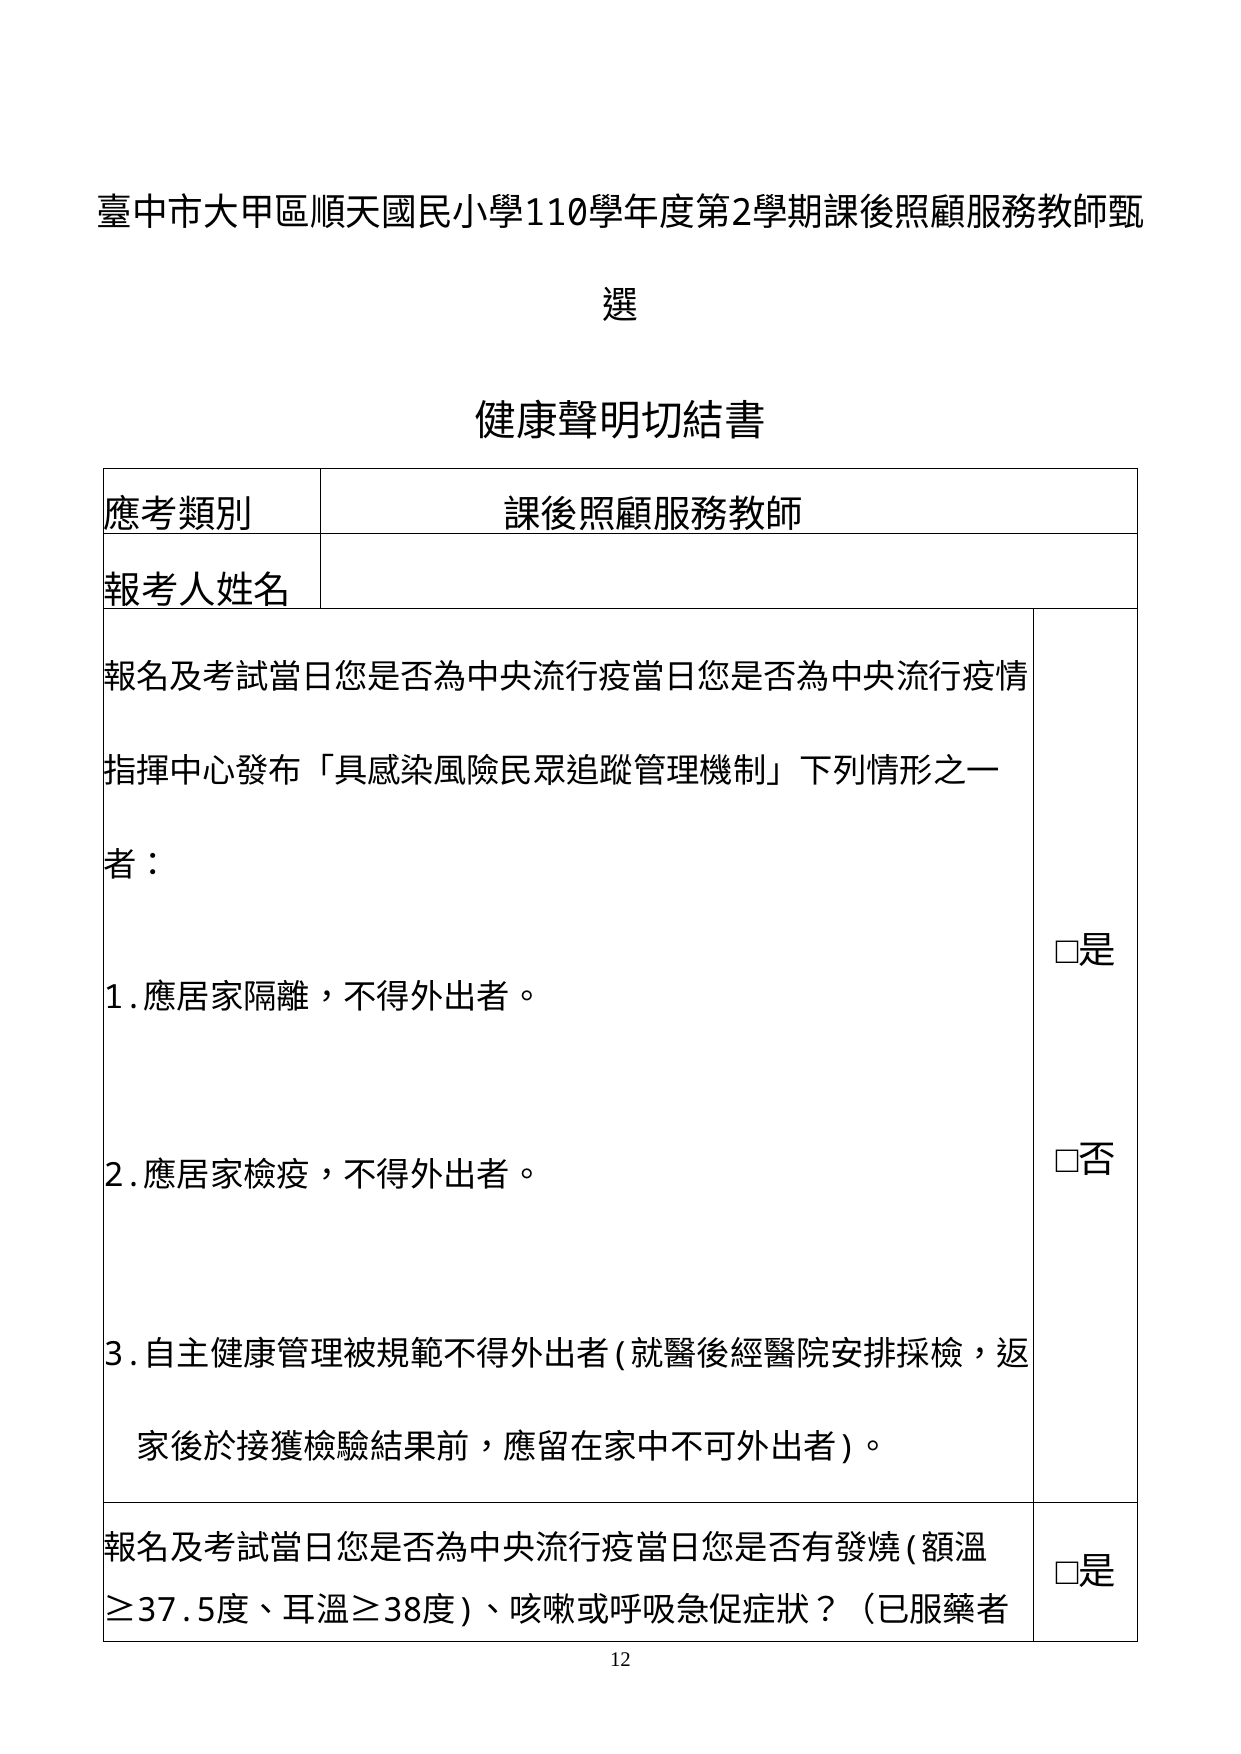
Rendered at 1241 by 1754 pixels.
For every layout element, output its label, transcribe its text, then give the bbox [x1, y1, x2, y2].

table_cell [321, 534, 1137, 608]
text 臺中市大甲區順天國民小學110學年度第2學期課後照顧服務教師甄選 [83, 167, 1157, 323]
text 健康聲明切結書 [83, 375, 1157, 438]
table_header 應考類別 [104, 469, 320, 533]
table_header 課後照顧服務教師 [321, 469, 1137, 533]
table_cell □是 □否 [1034, 609, 1137, 1502]
table_cell 報名及考試當日您是否為中央流行疫當日您是否有發燒(額溫≥37.5度、耳溫≥38度)、咳嗽或呼吸急促症狀？（已服藥者 [104, 1503, 1033, 1641]
table_cell □是 [1034, 1503, 1137, 1641]
table_cell 報考人姓名 [104, 534, 320, 608]
table_cell 報名及考試當日您是否為中央流行疫當日您是否為中央流行疫情指揮中心發布「具感染風險民眾追蹤管理機制」下列情形之一者： 1.應居家隔離，不得外出者。 2.應居家檢疫，不得外出者。 3.自主健康管理被規範不得外出者(就醫後經醫院安排採檢，返家後於接獲檢驗結果前，應留在家中不可外出者)。 [104, 609, 1033, 1502]
